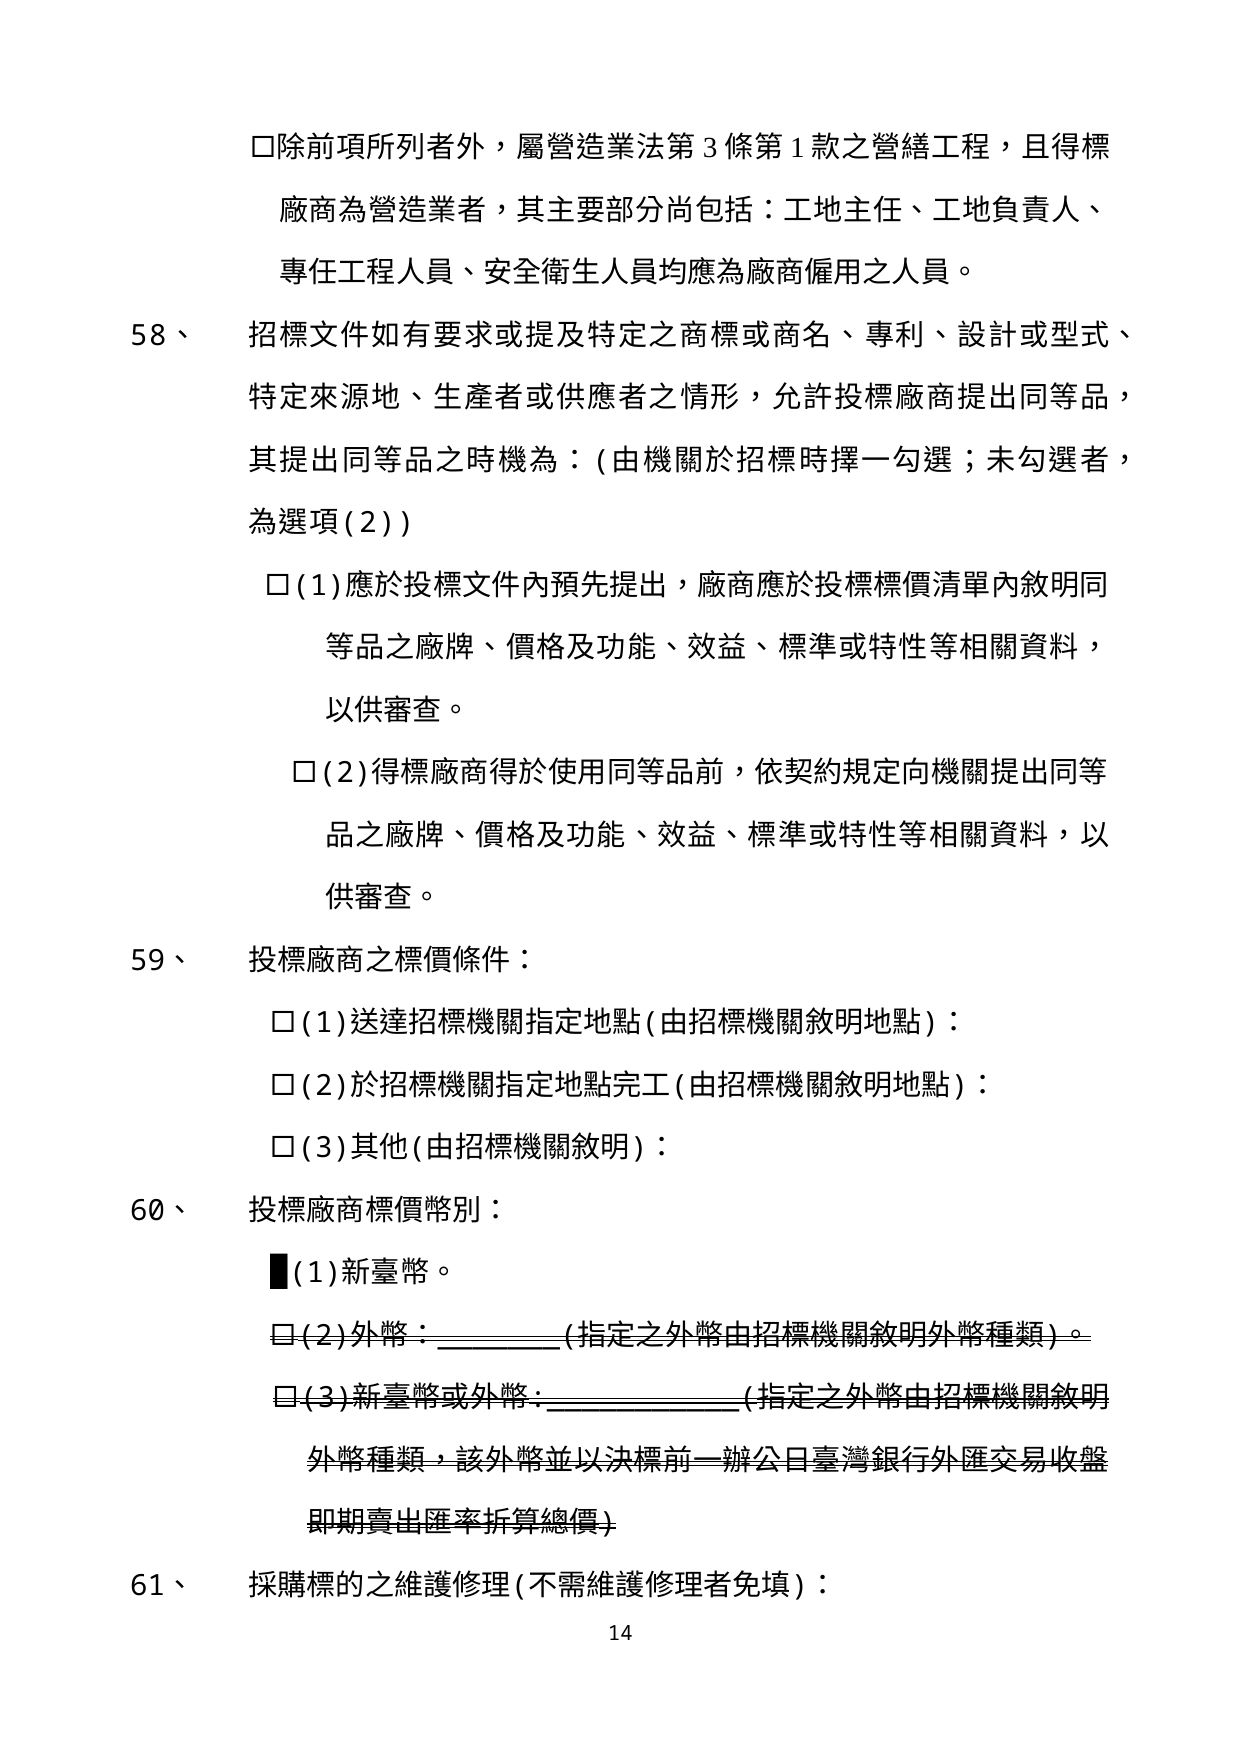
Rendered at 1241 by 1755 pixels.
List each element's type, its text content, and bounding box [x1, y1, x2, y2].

list 投標廠商標價幣別： [130, 1166, 1110, 1228]
text █(1)新臺幣。 [130, 1228, 1110, 1291]
text (2)外幣：_______(指定之外幣由招標機關敘明外幣種類)。 [130, 1291, 1110, 1353]
text (3)新臺幣或外幣:___________(指定之外幣由招標機關敘明外幣種類，該外幣並以決標前一辦公日臺灣銀行外匯交易收盤即期賣出匯率折算總價) [130, 1353, 1110, 1541]
list 投標廠商之標價條件： [130, 916, 1110, 978]
text 除前項所列者外，屬營造業法第3條第1款之營繕工程，且得標廠商為營造業者，其主要部分尚包括：工地主任、工地負責人、專任工程人員、安全衛生人員均應為廠商僱用之人員。 [250, 103, 1110, 291]
text (2)得標廠商得於使用同等品前，依契約規定向機關提出同等品之廠牌、價格及功能、效益、標準或特性等相關資料，以供審查。 [130, 728, 1110, 916]
text (3)其他(由招標機關敘明)： [130, 1103, 1110, 1166]
list 招標文件如有要求或提及特定之商標或商名、專利、設計或型式、特定來源地、生產者或供應者之情形，允許投標廠商提出同等品，其提出同等品之時機為：(由機關於招標時擇一勾選；未勾選者，為選項(2)) [130, 291, 1110, 541]
list 採購標的之維護修理(不需維護修理者免填)： [130, 1541, 1110, 1603]
text (1)應於投標文件內預先提出，廠商應於投標標價清單內敘明同等品之廠牌、價格及功能、效益、標準或特性等相關資料，以供審查。 [130, 541, 1110, 728]
text (1)送達招標機關指定地點(由招標機關敘明地點)： [130, 978, 1110, 1041]
text (2)於招標機關指定地點完工(由招標機關敘明地點)： [130, 1041, 1110, 1103]
